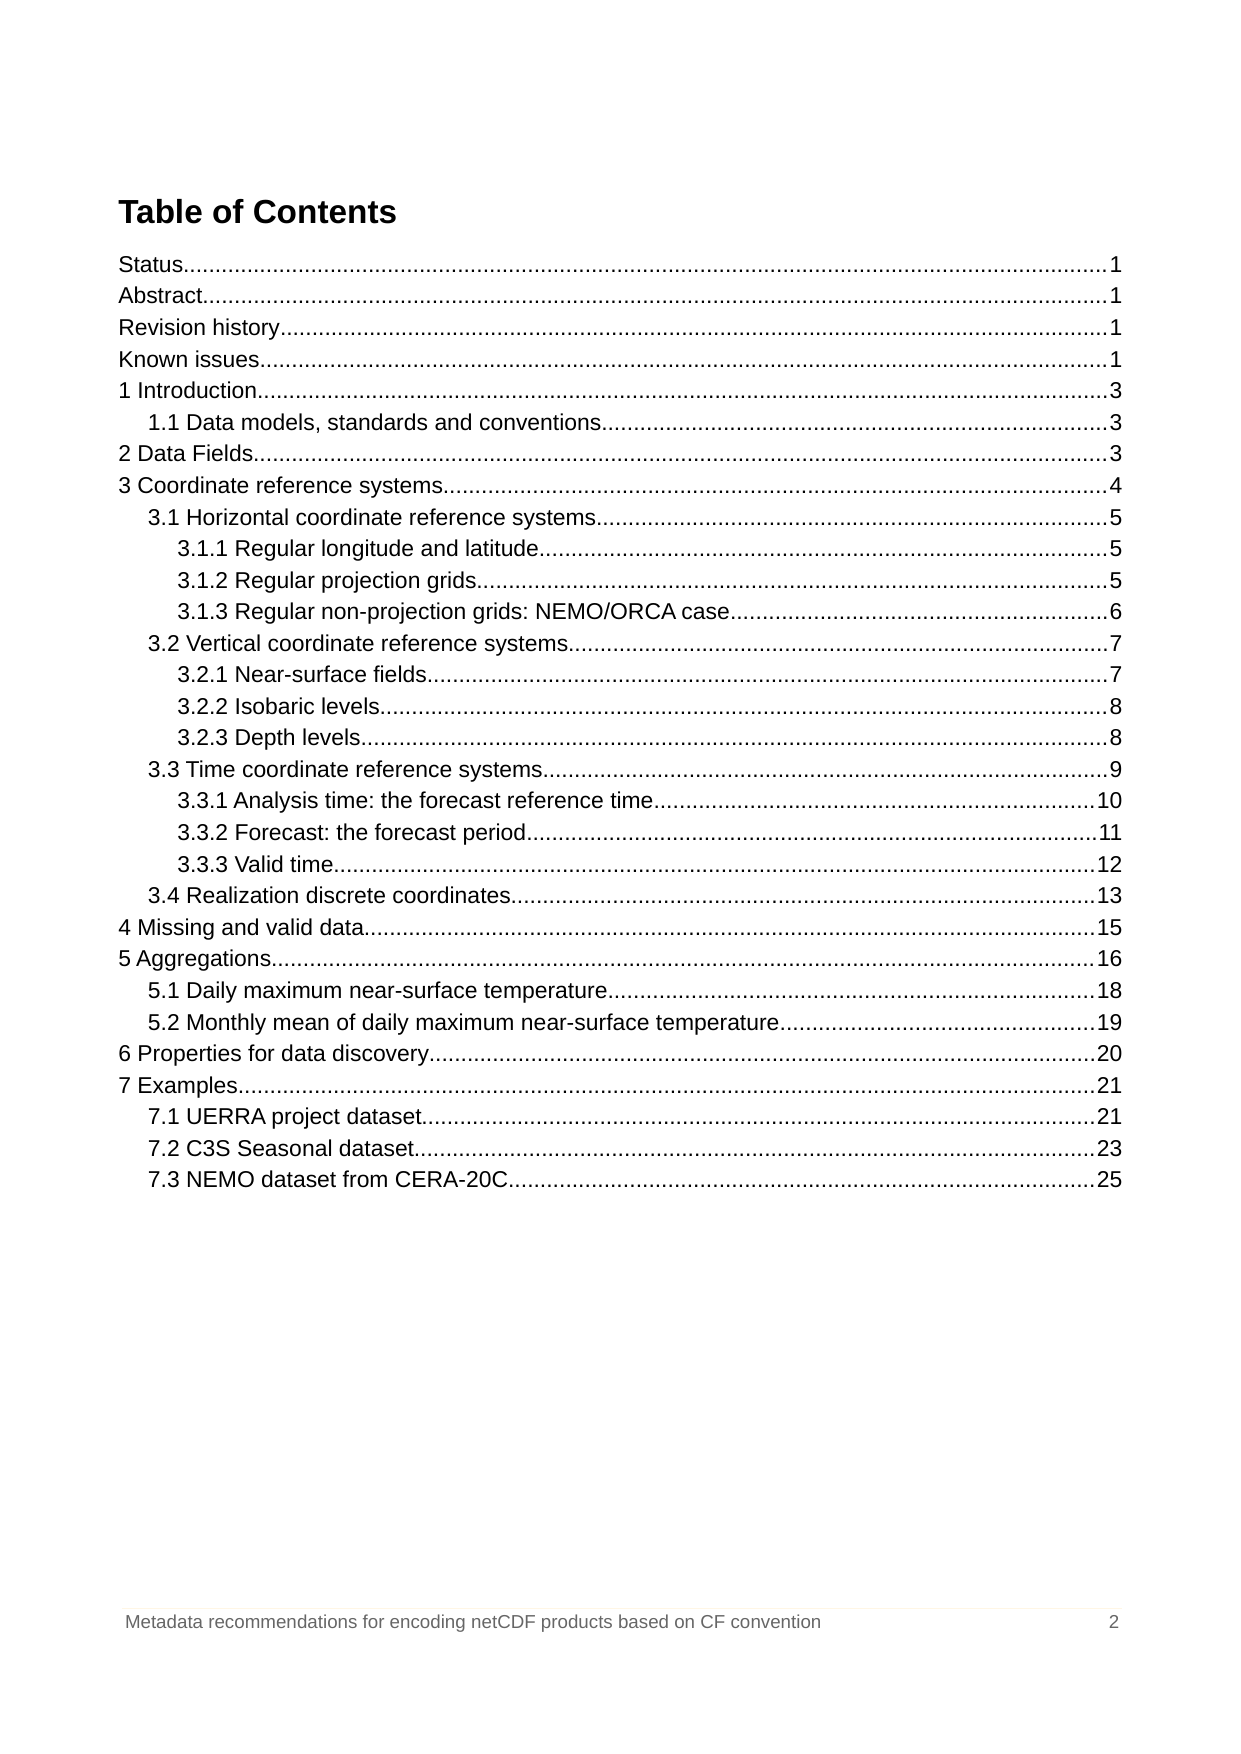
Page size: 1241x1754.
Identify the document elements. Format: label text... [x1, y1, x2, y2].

text 7.1 UERRA project dataset 21 [148, 1103, 1122, 1129]
text 3 Coordinate reference systems 4 [118, 472, 1122, 498]
text 6 Properties for data discovery 20 [118, 1040, 1122, 1066]
subtitle Table of Contents [118, 192, 1122, 231]
text 7 Examples 21 [118, 1072, 1122, 1098]
text 2 Data Fields 3 [118, 440, 1122, 467]
text 3.1 Horizontal coordinate reference systems 5 [148, 503, 1122, 530]
text 3.4 Realization discrete coordinates 13 [148, 882, 1122, 908]
text 5.2 Monthly mean of daily maximum near-surface temperature 19 [148, 1008, 1122, 1035]
text Revision history 1 [118, 314, 1122, 340]
text 7.3 NEMO dataset from CERA-20C 25 [148, 1166, 1122, 1193]
text 1.1 Data models, standards and conventions 3 [148, 409, 1122, 435]
text 3.3.3 Valid time 12 [177, 851, 1122, 877]
text 3.2 Vertical coordinate reference systems 7 [148, 630, 1122, 656]
text 3.1.2 Regular projection grids 5 [177, 567, 1122, 593]
text Status 1 [118, 251, 1122, 277]
text 5.1 Daily maximum near-surface temperature 18 [148, 977, 1122, 1003]
text 3.2.2 Isobaric levels 8 [177, 693, 1122, 719]
text 3.3 Time coordinate reference systems 9 [148, 756, 1122, 782]
text 4 Missing and valid data 15 [118, 914, 1122, 940]
text 3.1.3 Regular non-projection grids: NEMO/ORCA case 6 [177, 598, 1122, 624]
text 5 Aggregations 16 [118, 945, 1122, 972]
text 3.2.1 Near-surface fields 7 [177, 661, 1122, 688]
text Known issues 1 [118, 346, 1122, 372]
text 3.3.1 Analysis time: the forecast reference time 10 [177, 787, 1122, 814]
text 3.1.1 Regular longitude and latitude 5 [177, 535, 1122, 561]
text Abstract 1 [118, 282, 1122, 309]
text 1 Introduction 3 [118, 377, 1122, 403]
text 3.2.3 Depth levels 8 [177, 724, 1122, 751]
text 3.3.2 Forecast: the forecast period 11 [177, 819, 1122, 845]
text 7.2 C3S Seasonal dataset 23 [148, 1135, 1122, 1161]
